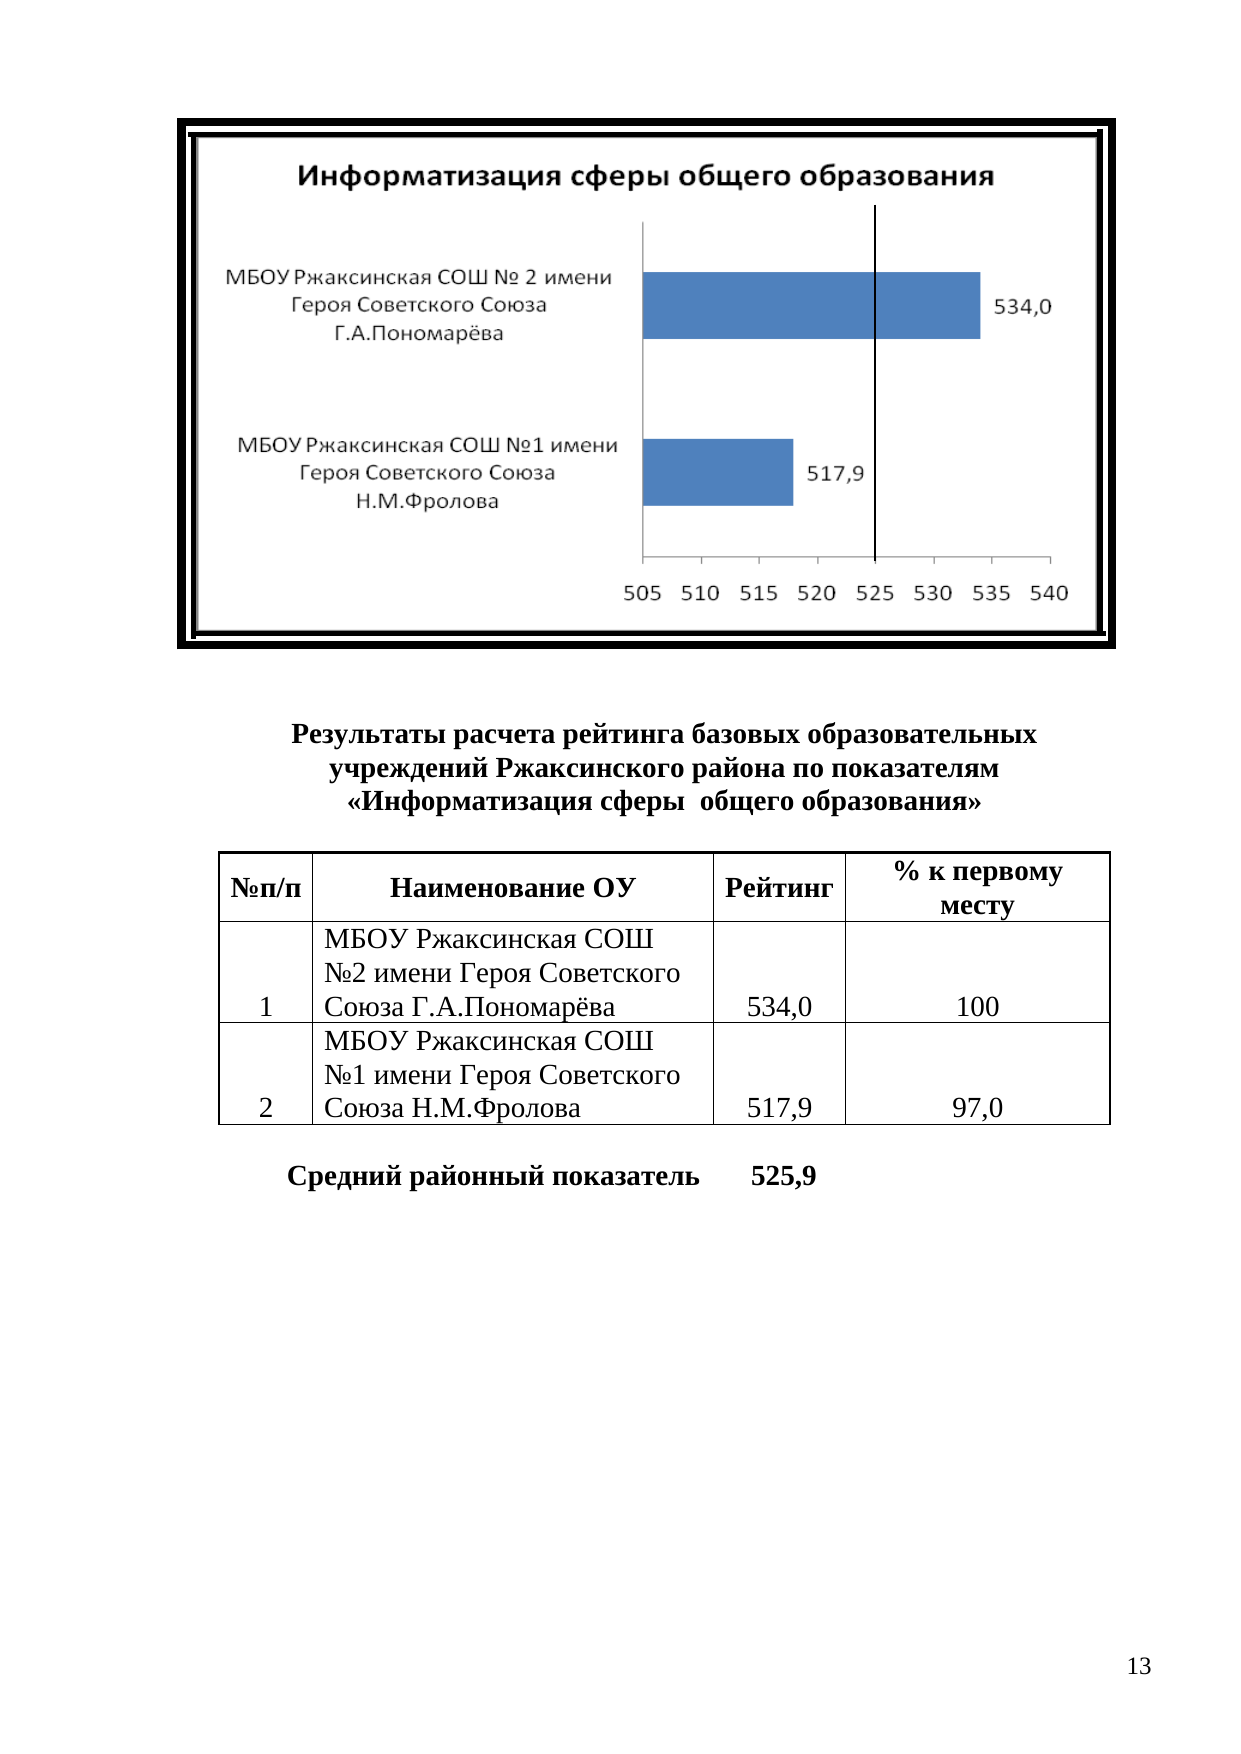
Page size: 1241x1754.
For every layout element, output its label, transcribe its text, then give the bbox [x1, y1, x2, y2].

table_cell 97,0 [846, 1023, 1109, 1124]
table_cell №п/п [220, 854, 312, 921]
table_cell % к первому месту [846, 854, 1109, 921]
table_cell Рейтинг [714, 854, 845, 921]
table_cell [219, 817, 313, 851]
table_cell [313, 817, 714, 851]
table_cell 100 [846, 922, 1109, 1022]
table_cell 1 [220, 922, 312, 1022]
table_cell 517,9 [714, 1023, 845, 1124]
text Средний районный показатель 525,9 [177, 1158, 1152, 1192]
table_cell 2 [220, 1023, 312, 1124]
table_cell МБОУ Ржаксинская СОШ №1 имени Героя Советского Союза Н.М.Фролова [313, 1023, 713, 1124]
picture [196, 137, 1097, 631]
table_cell [714, 817, 845, 851]
table_header Результаты расчета рейтинга базовых образовательных учреждений Ржаксинского района по показателям «Информатизация сферы общего образования» [219, 649, 1110, 817]
table_cell [845, 817, 1110, 851]
table_cell Наименование ОУ [313, 854, 713, 921]
table_cell 534,0 [714, 922, 845, 1022]
table_cell МБОУ Ржаксинская СОШ №2 имени Героя Советского Союза Г.А.Пономарёва [313, 922, 713, 1022]
